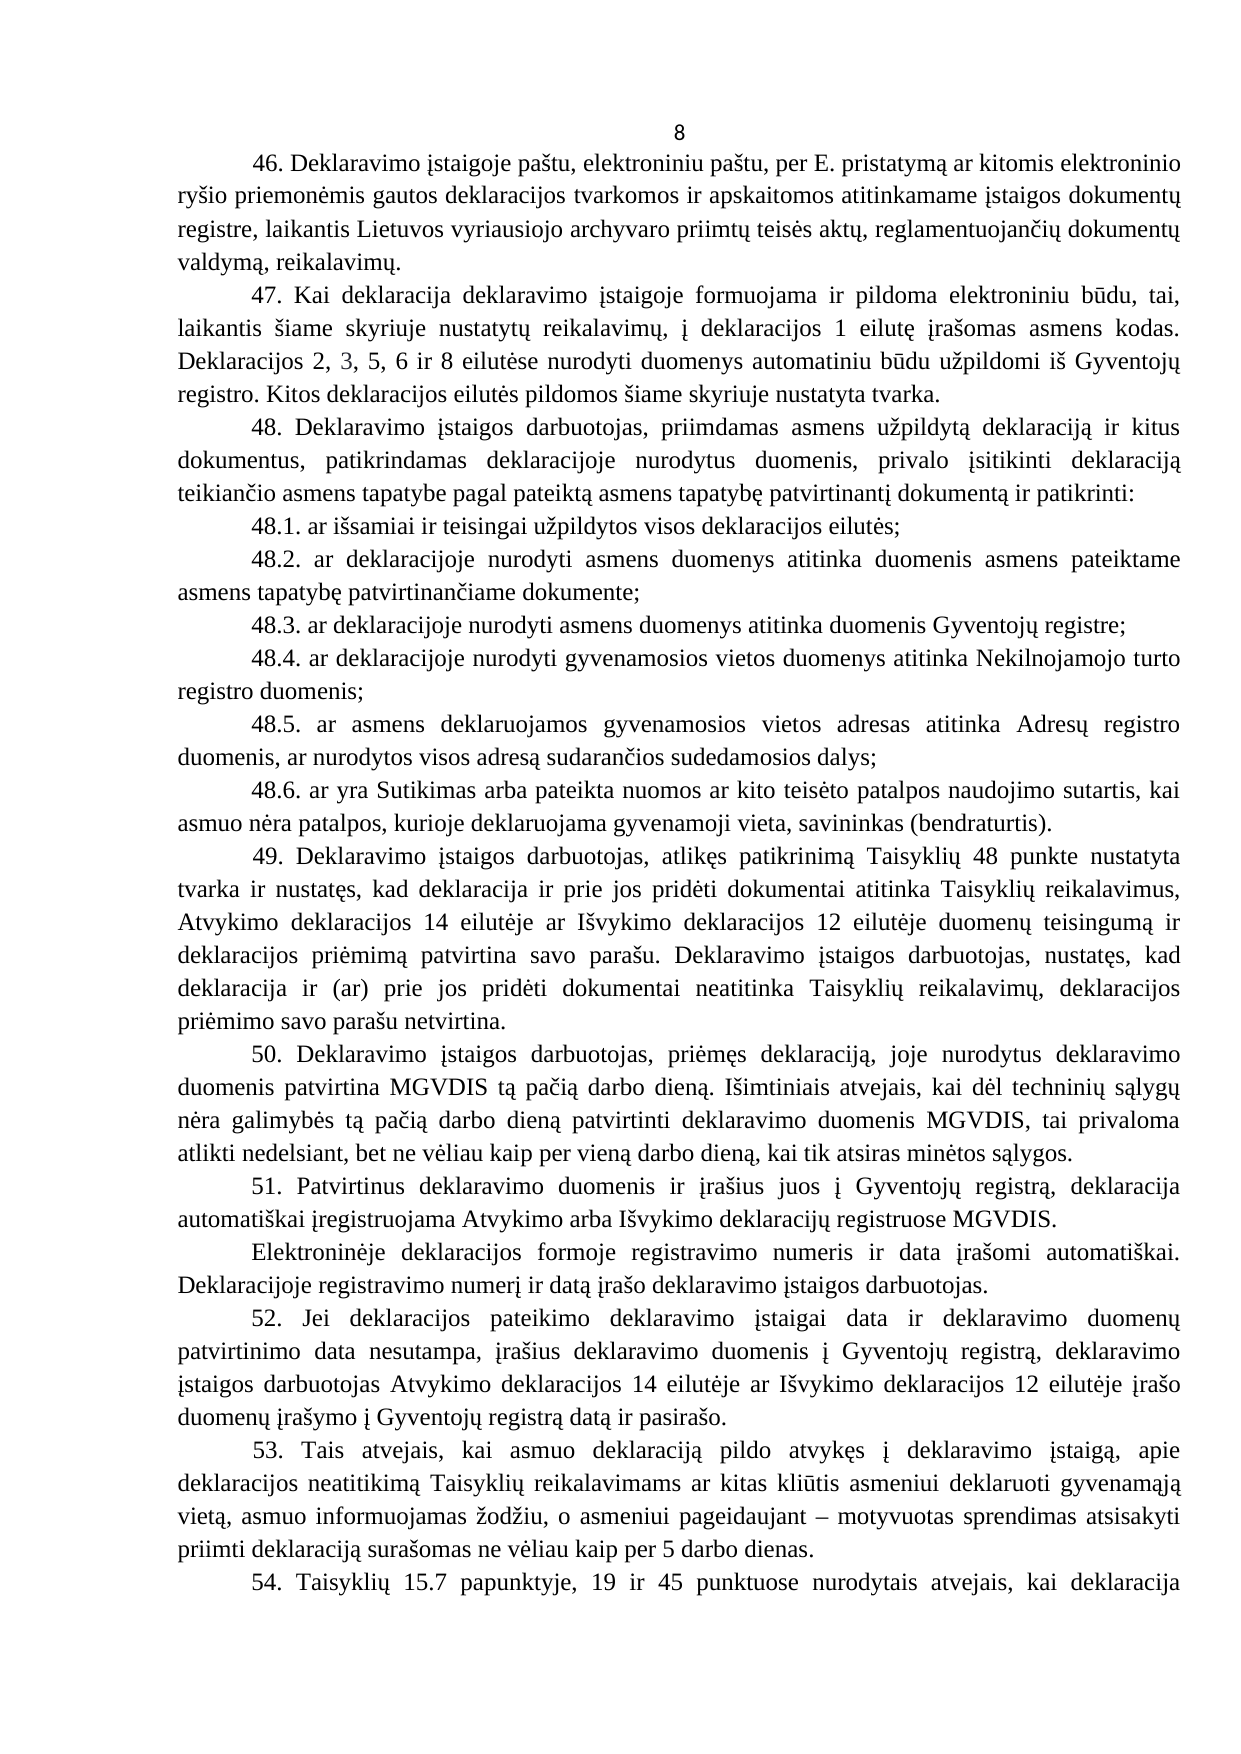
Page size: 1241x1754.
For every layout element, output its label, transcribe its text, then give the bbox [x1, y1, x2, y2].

text 48.3. ar deklaracijoje nurodyti asmens duomenys atitinka duomenis Gyventojų registre; [177, 610, 1181, 639]
text 49. Deklaravimo įstaigos darbuotojas, atlikęs patikrinimą Taisyklių 48 punkte nustatyta tvarka ir nustatęs, kad deklaracija ir prie jos pridėti dokumentai atitinka Taisyklių reikalavimus, Atvykimo deklaracijos 14 eilutėje ar Išvykimo deklaracijos 12 eilutėje duomenų teisingumą ir deklaracijos priėmimą patvirtina savo parašu. Deklaravimo įstaigos darbuotojas, nustatęs, kad deklaracija ir (ar) prie jos pridėti dokumentai neatitinka Taisyklių reikalavimų, deklaracijos priėmimo savo parašu netvirtina. [177, 841, 1181, 1035]
text 53. Tais atvejais, kai asmuo deklaraciją pildo atvykęs į deklaravimo įstaigą, apie deklaracijos neatitikimą Taisyklių reikalavimams ar kitas kliūtis asmeniui deklaruoti gyvenamąją vietą, asmuo informuojamas žodžiu, o asmeniui pageidaujant – motyvuotas sprendimas atsisakyti priimti deklaraciją surašomas ne vėliau kaip per 5 darbo dienas. [177, 1435, 1181, 1563]
text 50. Deklaravimo įstaigos darbuotojas, priėmęs deklaraciją, joje nurodytus deklaravimo duomenis patvirtina MGVDIS tą pačią darbo dieną. Išimtiniais atvejais, kai dėl techninių sąlygų nėra galimybės tą pačią darbo dieną patvirtinti deklaravimo duomenis MGVDIS, tai privaloma atlikti nedelsiant, bet ne vėliau kaip per vieną darbo dieną, kai tik atsiras minėtos sąlygos. [177, 1039, 1181, 1167]
text 48. Deklaravimo įstaigos darbuotojas, priimdamas asmens užpildytą deklaraciją ir kitus dokumentus, patikrindamas deklaracijoje nurodytus duomenis, privalo įsitikinti deklaraciją teikiančio asmens tapatybe pagal pateiktą asmens tapatybę patvirtinantį dokumentą ir patikrinti: [177, 412, 1181, 507]
text 48.5. ar asmens deklaruojamos gyvenamosios vietos adresas atitinka Adresų registro duomenis, ar nurodytos visos adresą sudarančios sudedamosios dalys; [177, 709, 1181, 771]
text 47. Kai deklaracija deklaravimo įstaigoje formuojama ir pildoma elektroniniu būdu, tai, laikantis šiame skyriuje nustatytų reikalavimų, į deklaracijos 1 eilutę įrašomas asmens kodas. Deklaracijos 2, 3, 5, 6 ir 8 eilutėse nurodyti duomenys automatiniu būdu užpildomi iš Gyventojų registro. Kitos deklaracijos eilutės pildomos šiame skyriuje nustatyta tvarka. [177, 280, 1181, 407]
text 54. Taisyklių 15.7 papunktyje, 19 ir 45 punktuose nurodytais atvejais, kai deklaracija [177, 1567, 1181, 1596]
text 52. Jei deklaracijos pateikimo deklaravimo įstaigai data ir deklaravimo duomenų patvirtinimo data nesutampa, įrašius deklaravimo duomenis į Gyventojų registrą, deklaravimo įstaigos darbuotojas Atvykimo deklaracijos 14 eilutėje ar Išvykimo deklaracijos 12 eilutėje įrašo duomenų įrašymo į Gyventojų registrą datą ir pasirašo. [177, 1303, 1181, 1431]
text 48.6. ar yra Sutikimas arba pateikta nuomos ar kito teisėto patalpos naudojimo sutartis, kai asmuo nėra patalpos, kurioje deklaruojama gyvenamoji vieta, savininkas (bendraturtis). [177, 775, 1181, 837]
text 48.4. ar deklaracijoje nurodyti gyvenamosios vietos duomenys atitinka Nekilnojamojo turto registro duomenis; [177, 643, 1181, 705]
text Elektroninėje deklaracijos formoje registravimo numeris ir data įrašomi automatiškai. Deklaracijoje registravimo numerį ir datą įrašo deklaravimo įstaigos darbuotojas. [177, 1237, 1181, 1299]
text 48.1. ar išsamiai ir teisingai užpildytos visos deklaracijos eilutės; [177, 511, 1181, 539]
text 48.2. ar deklaracijoje nurodyti asmens duomenys atitinka duomenis asmens pateiktame asmens tapatybę patvirtinančiame dokumente; [177, 544, 1181, 606]
text 51. Patvirtinus deklaravimo duomenis ir įrašius juos į Gyventojų registrą, deklaracija automatiškai įregistruojama Atvykimo arba Išvykimo deklaracijų registruose MGVDIS. [177, 1171, 1181, 1233]
text 46. Deklaravimo įstaigoje paštu, elektroniniu paštu, per E. pristatymą ar kitomis elektroninio ryšio priemonėmis gautos deklaracijos tvarkomos ir apskaitomos atitinkamame įstaigos dokumentų registre, laikantis Lietuvos vyriausiojo archyvaro priimtų teisės aktų, reglamentuojančių dokumentų valdymą, reikalavimų. [177, 148, 1181, 275]
